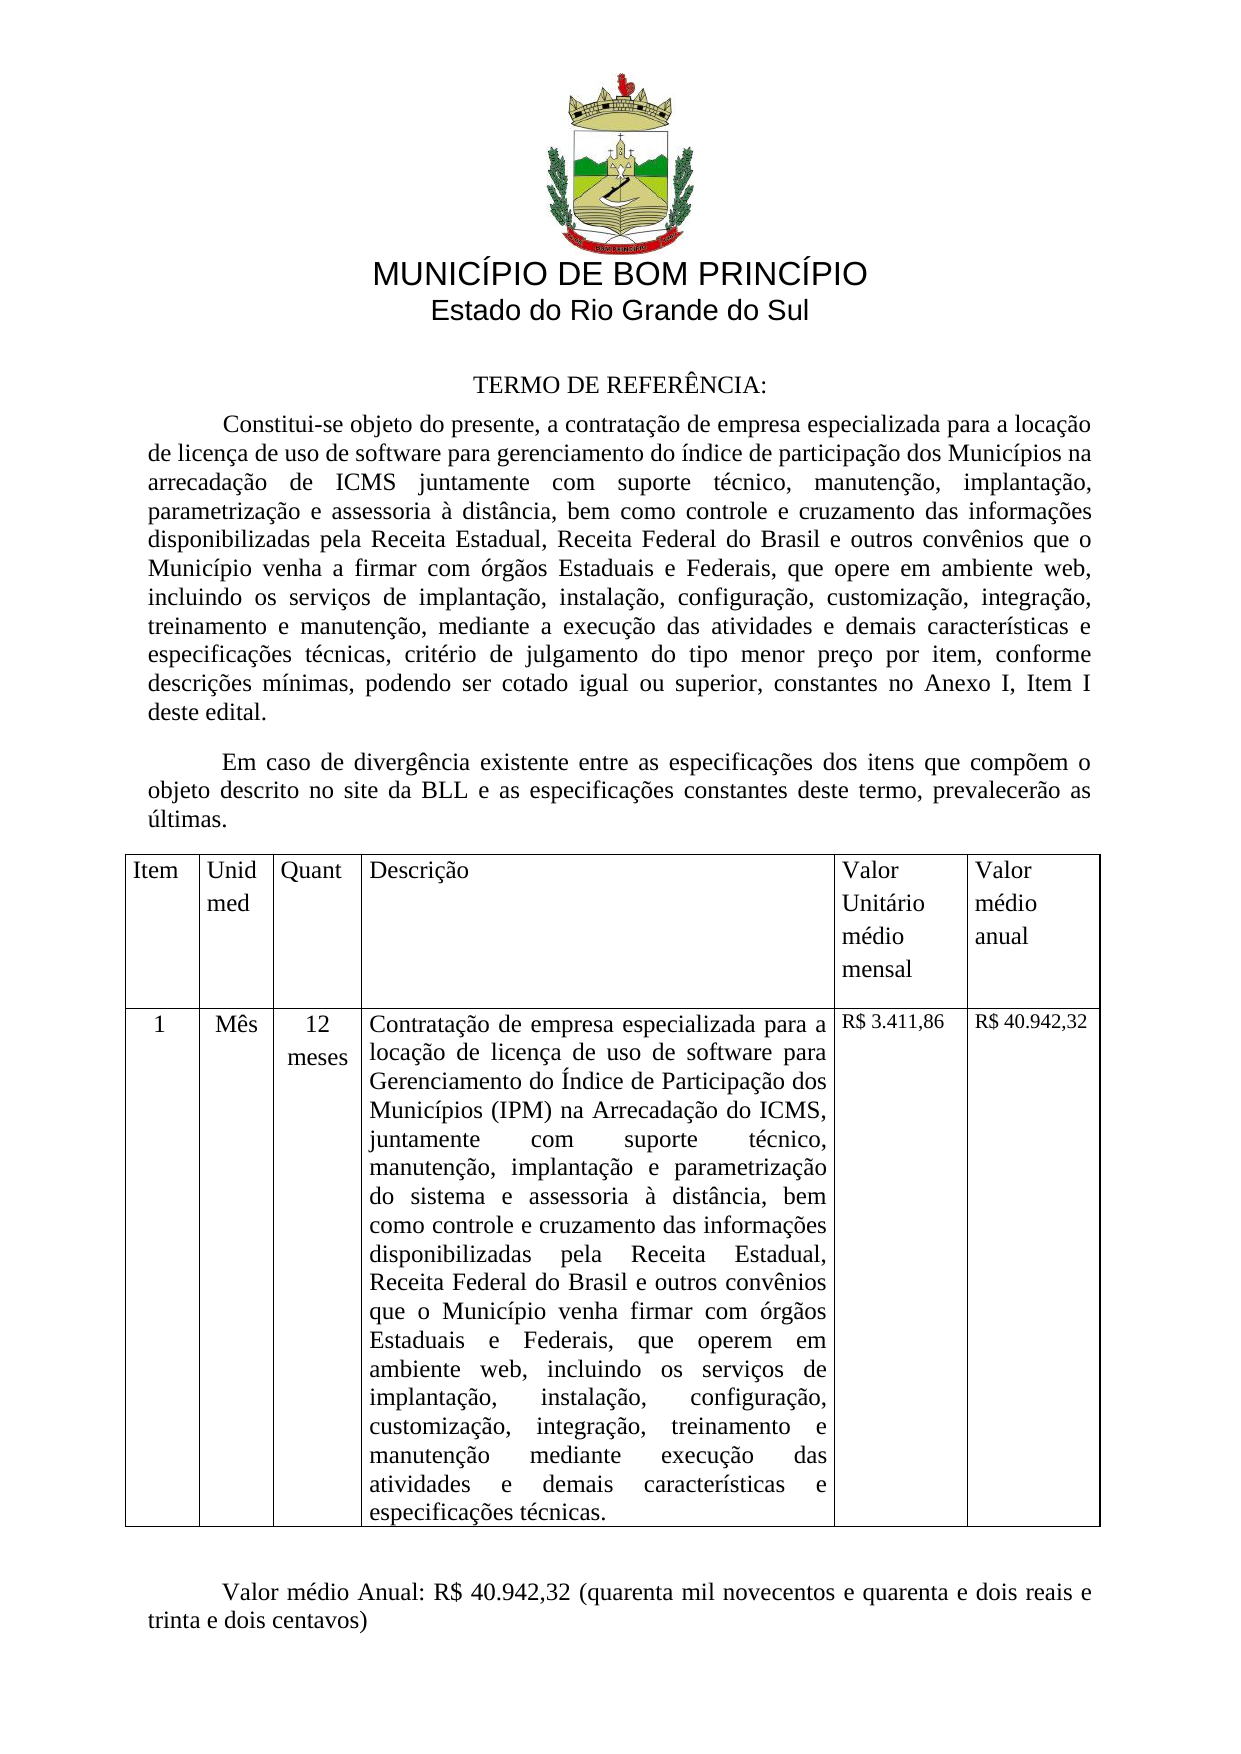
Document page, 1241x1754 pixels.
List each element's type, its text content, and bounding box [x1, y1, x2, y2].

table_cell 1 [126, 1009, 199, 1526]
table_header Unid med [200, 855, 273, 1008]
text Constitui-se objeto do presente, a contratação de empresa especializada para a locação de licença de uso de software para gerenciamento do índice de participação dos Municípios na arrecadação de ICMS juntamente com suporte técnico, manutenção, implantação, parametrização e assessoria à distância, bem como controle e cruzamento das informações disponibilizadas pela Receita Estadual, Receita Federal do Brasil e outros convênios que o Município venha a firmar com órgãos Estaduais e Federais, que opere em ambiente web, incluindo os serviços de implantação, instalação, configuração, customização, integração, treinamento e manutenção, mediante a execução das atividades e demais características e especificações técnicas, critério de julgamento do tipo menor preço por item, conforme descrições mínimas, podendo ser cotado igual ou superior, constantes no Anexo I, Item I deste edital. [148, 409, 1092, 726]
text Em caso de divergência existente entre as especificações dos itens que compõem o objeto descrito no site da BLL e as especificações constantes deste termo, prevalecerão as últimas. [148, 747, 1092, 833]
table_cell R$ 40.942,32 [968, 1009, 1099, 1526]
table_cell R$ 3.411,86 [835, 1009, 967, 1526]
table_header Quant [274, 855, 361, 1008]
table_cell Contratação de empresa especializada para a locação de licença de uso de software para Gerenciamento do Índice de Participação dos Municípios (IPM) na Arrecadação do ICMS, juntamente com suporte técnico, manutenção, implantação e parametrização do sistema e assessoria à distância, bem como controle e cruzamento das informações disponibilizadas pela Receita Estadual, Receita Federal do Brasil e outros convênios que o Município venha firmar com órgãos Estaduais e Federais, que operem em ambiente web, incluindo os serviços de implantação, instalação, configuração, customização, integração, treinamento e manutenção mediante execução das atividades e demais características e especificações técnicas. [362, 1009, 834, 1526]
table_cell Mês [200, 1009, 273, 1526]
table_header Item [126, 855, 199, 1008]
table_cell 12 meses [274, 1009, 361, 1526]
text Valor médio Anual: R$ 40.942,32 (quarenta mil novecentos e quarenta e dois reais e trinta e dois centavos) [148, 1577, 1092, 1634]
table_header Valor médio anual [968, 855, 1099, 1008]
table_header Descrição [362, 855, 834, 1008]
table_header Valor Unitário médio mensal [835, 855, 967, 1008]
text TERMO DE REFERÊNCIA: [148, 370, 1092, 399]
